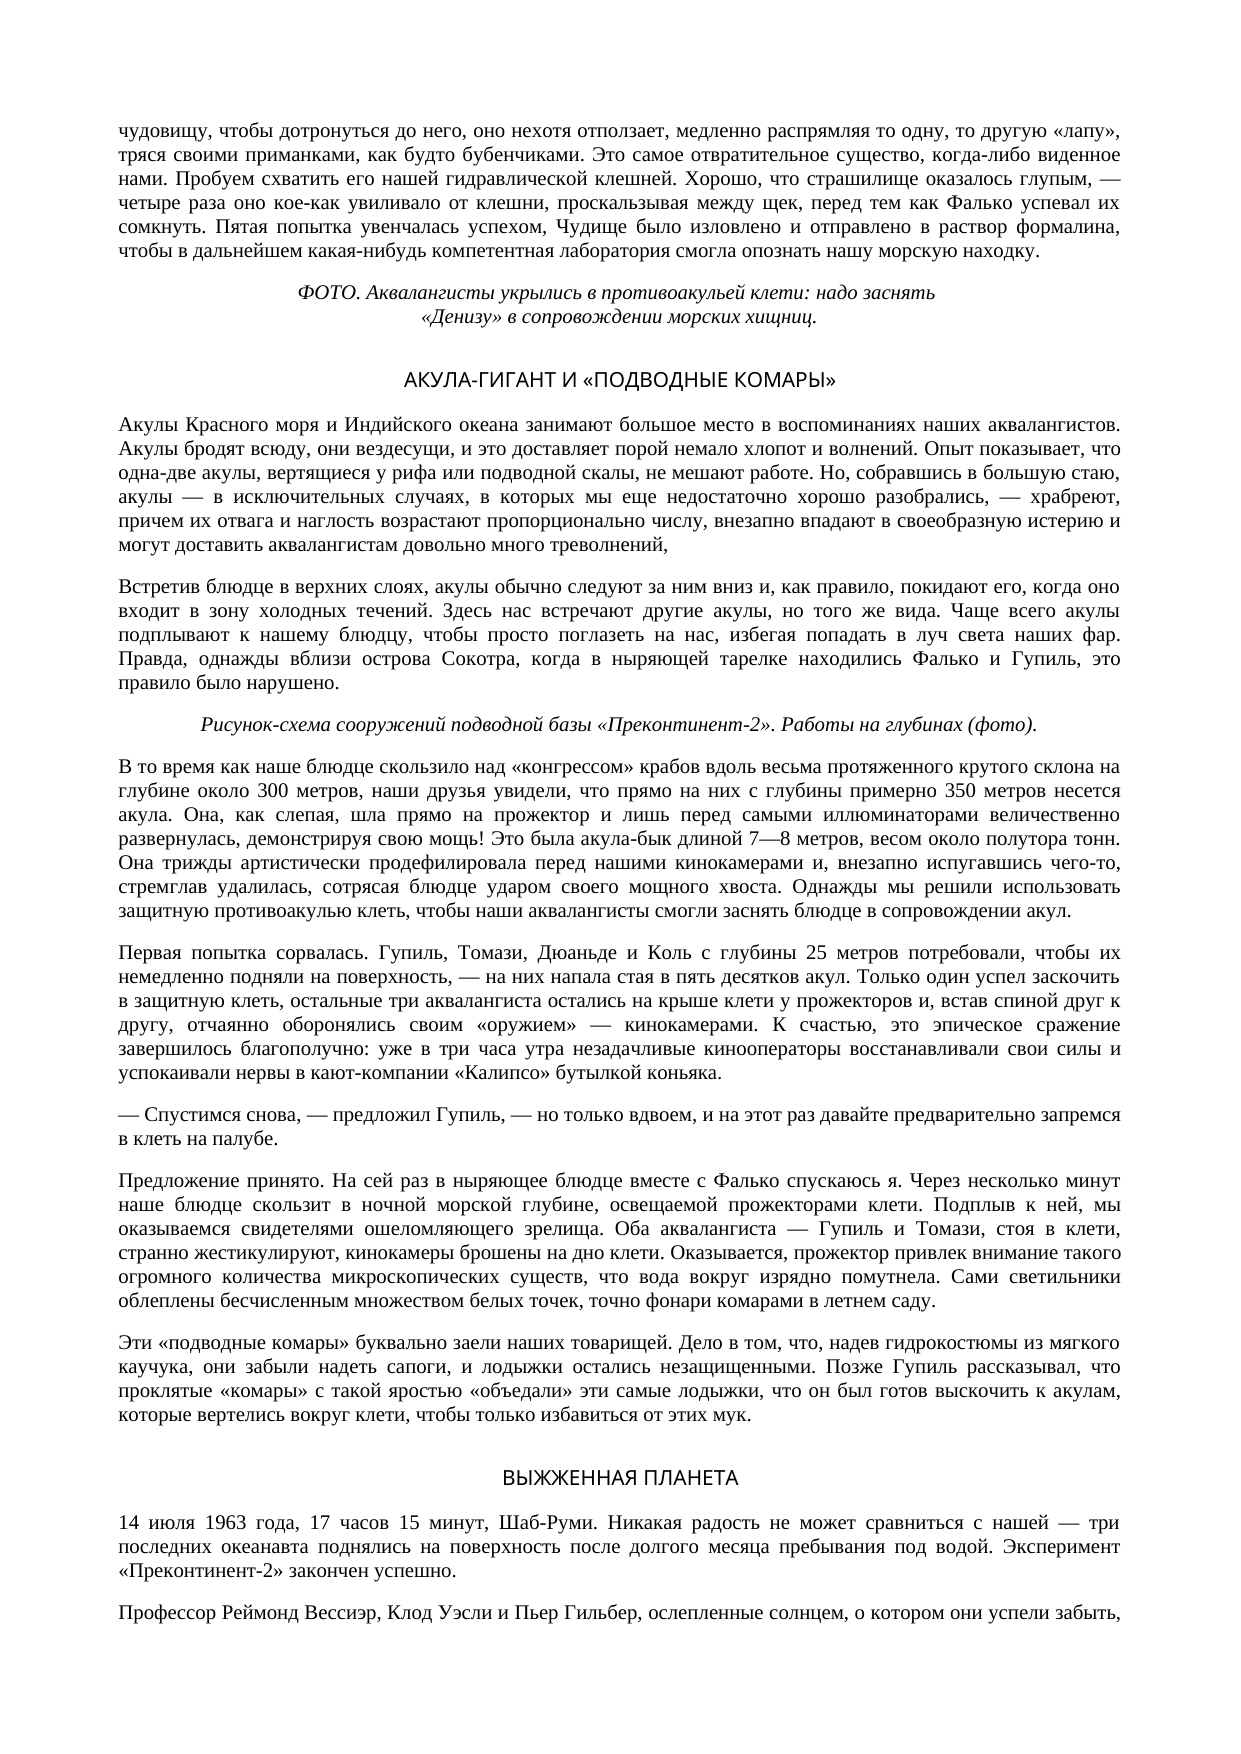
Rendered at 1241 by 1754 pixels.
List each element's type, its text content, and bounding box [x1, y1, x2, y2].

subtitle ВЫЖЖЕННАЯ ПЛАНЕТА [118, 1463, 1122, 1491]
text Эти «подводные комары» буквально заели наших товарищей. Дело в том, что, надев гидрокостюмы из мягкого каучука, они забыли надеть сапоги, и лодыжки остались незащищенными. Позже Гупиль рассказывал, что проклятые «комары» с такой яростью «объедали» эти самые лодыжки, что он был готов выскочить к акулам, которые вертелись вокруг клети, чтобы только избавиться от этих мук. [118, 1330, 1122, 1426]
text — Спустимся снова, — предложил Гупиль, — но только вдвоем, и на этот раз давайте предварительно запремся в клеть на палубе. [118, 1102, 1122, 1150]
text 14 июля 1963 года, 17 часов 15 минут, Шаб-Руми. Никакая радость не может сравниться с нашей — три последних океанавта поднялись на поверхность после долгого месяца пребывания под водой. Эксперимент «Преконтинент-2» закончен успешно. [118, 1510, 1122, 1582]
text Акулы Красного моря и Индийского океана занимают большое место в воспоминаниях наших аквалангистов. Акулы бродят всюду, они вездесущи, и это доставляет порой немало хлопот и волнений. Опыт показывает, что одна-две акулы, вертящиеся у рифа или подводной скалы, не мешают работе. Но, собравшись в большую стаю, акулы — в исключительных случаях, в которых мы еще недостаточно хорошо разобрались, — храбреют, причем их отвага и наглость возрастают пропорционально числу, внезапно впадают в своеобразную истерию и могут доставить аквалангистам довольно много треволнений, [118, 412, 1122, 556]
subtitle АКУЛА-ГИГАНТ И «ПОДВОДНЫЕ КОМАРЫ» [118, 365, 1122, 393]
text Профессор Реймонд Вессиэр, Клод Уэсли и Пьер Гильбер, ослепленные солнцем, о котором они успели забыть, [118, 1600, 1122, 1624]
text Первая попытка сорвалась. Гупиль, Томази, Дюаньде и Коль с глубины 25 метров потребовали, чтобы их немедленно подняли на поверхность, — на них напала стая в пять десятков акул. Только один успел заскочить в защитную клеть, остальные три аквалангиста остались на крыше клети у прожекторов и, встав спиной друг к другу, отчаянно оборонялись своим «оружием» — кинокамерами. К счастью, это эпическое сражение завершилось благополучно: уже в три часа утра незадачливые кинооператоры восстанавливали свои силы и успокаивали нервы в кают-компании «Калипсо» бутылкой коньяка. [118, 940, 1122, 1084]
text Предложение принято. На сей раз в ныряющее блюдце вместе с Фалько спускаюсь я. Через несколько минут наше блюдце скользит в ночной морской глубине, освещаемой прожекторами клети. Подплыв к ней, мы оказываемся свидетелями ошеломляющего зрелища. Оба аквалангиста — Гупиль и Томази, стоя в клети, странно жестикулируют, кинокамеры брошены на дно клети. Оказывается, прожектор привлек внимание такого огромного количества микроскопических существ, что вода вокруг изрядно помутнела. Сами светильники облеплены бесчисленным множеством белых точек, точно фонари комарами в летнем саду. [118, 1168, 1122, 1312]
text Встретив блюдце в верхних слоях, акулы обычно следуют за ним вниз и, как правило, покидают его, когда оно входит в зону холодных течений. Здесь нас встречают другие акулы, но того же вида. Чаще всего акулы подплывают к нашему блюдцу, чтобы просто поглазеть на нас, избегая попадать в луч света наших фар. Правда, однажды вблизи острова Сокотра, когда в ныряющей тарелке находились Фалько и Гупиль, это правило было нарушено. [118, 574, 1122, 694]
text Рисунок-схема сооружений подводной базы «Преконтинент-2». Работы на глубинах (фото). [118, 712, 1122, 736]
text ФОТО. Аквалангисты укрылись в противоакульей клети: надо заснять «Денизу» в сопровождении морских хищниц. [118, 280, 1122, 328]
text В то время как наше блюдце скользило над «конгрессом» крабов вдоль весьма протяженного крутого склона на глубине около 300 метров, наши друзья увидели, что прямо на них с глубины примерно 350 метров несется акула. Она, как слепая, шла прямо на прожектор и лишь перед самыми иллюминаторами величественно развернулась, демонстрируя свою мощь! Это была акула-бык длиной 7—8 метров, весом около полутора тонн. Она трижды артистически продефилировала перед нашими кинокамерами и, внезапно испугавшись чего-то, стремглав удалилась, сотрясая блюдце ударом своего мощного хвоста. Однажды мы решили использовать защитную противоакулью клеть, чтобы наши аквалангисты смогли заснять блюдце в сопровождении акул. [118, 754, 1122, 922]
text чудовищу, чтобы дотронуться до него, оно нехотя отползает, медленно распрямляя то одну, то другую «лапу», тряся своими приманками, как будто бубенчиками. Это самое отвратительное существо, когда-либо виденное нами. Пробуем схватить его нашей гидравлической клешней. Хорошо, что страшилище оказалось глупым, — четыре раза оно кое-как увиливало от клешни, проскальзывая между щек, перед тем как Фалько успевал их сомкнуть. Пятая попытка увенчалась успехом, Чудище было изловлено и отправлено в раствор формалина, чтобы в дальнейшем какая-нибудь компетентная лаборатория смогла опознать нашу морскую находку. [118, 118, 1122, 262]
